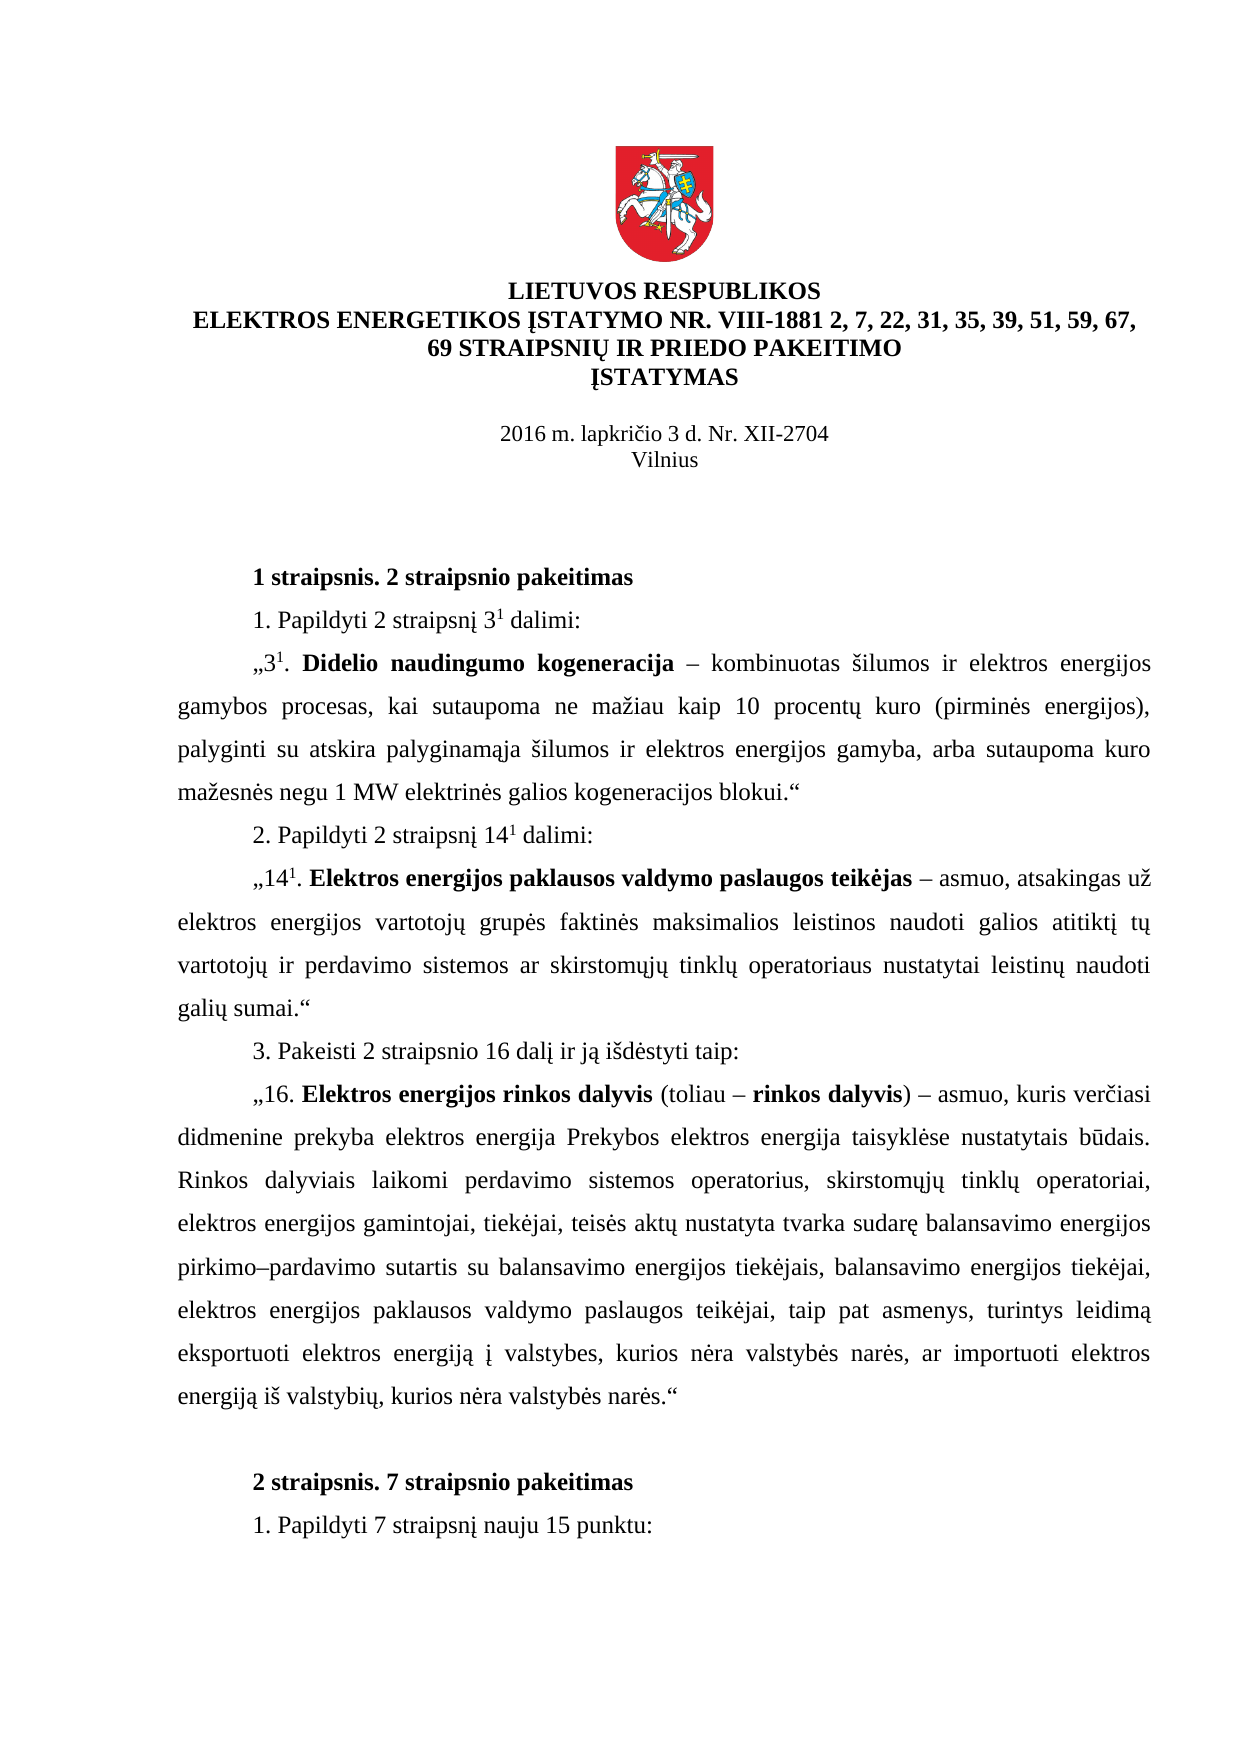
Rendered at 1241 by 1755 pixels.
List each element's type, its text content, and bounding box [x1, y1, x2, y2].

text 2016 m. lapkričio 3 d. Nr. XII-2704 [177, 420, 1152, 446]
text 2. Papildyti 2 straipsnį 141 dalimi: [177, 820, 1152, 849]
text ĮSTATYMAS [177, 362, 1152, 391]
text „141. Elektros energijos paklausos valdymo paslaugos teikėjas – asmuo, atsakingas už elektros energijos vartotojų grupės faktinės maksimalios leistinos naudoti galios atitiktį tų vartotojų ir perdavimo sistemos ar skirstomųjų tinklų operatoriaus nustatytai leistinų naudoti galių sumai.“ [177, 863, 1152, 1022]
text 2 straipsnis. 7 straipsnio pakeitimas [177, 1467, 1152, 1496]
text Vilnius [177, 446, 1152, 472]
text „16. Elektros energijos rinkos dalyvis (toliau – rinkos dalyvis) – asmuo, kuris verčiasi didmenine prekyba elektros energija Prekybos elektros energija taisyklėse nustatytais būdais. Rinkos dalyviais laikomi perdavimo sistemos operatorius, skirstomųjų tinklų operatoriai, elektros energijos gamintojai, tiekėjai, teisės aktų nustatyta tvarka sudarę balansavimo energijos pirkimo–pardavimo sutartis su balansavimo energijos tiekėjais, balansavimo energijos tiekėjai, elektros energijos paklausos valdymo paslaugos teikėjai, taip pat asmenys, turintys leidimą eksportuoti elektros energiją į valstybes, kurios nėra valstybės narės, ar importuoti elektros energiją iš valstybių, kurios nėra valstybės narės.“ [177, 1079, 1152, 1410]
text „31. Didelio naudingumo kogeneracija – kombinuotas šilumos ir elektros energijos gamybos procesas, kai sutaupoma ne mažiau kaip 10 procentų kuro (pirminės energijos), palyginti su atskira palyginamąja šilumos ir elektros energijos gamyba, arba sutaupoma kuro mažesnės negu 1 MW elektrinės galios kogeneracijos blokui.“ [177, 648, 1152, 806]
text 1 straipsnis. 2 straipsnio pakeitimas [177, 562, 1152, 590]
text 1. Papildyti 7 straipsnį nauju 15 punktu: [177, 1510, 1152, 1539]
text 1. Papildyti 2 straipsnį 31 dalimi: [177, 605, 1152, 633]
text 3. Pakeisti 2 straipsnio 16 dalį ir ją išdėstyti taip: [177, 1036, 1152, 1065]
text LIETUVOS RESPUBLIKOS [177, 276, 1152, 305]
text ELEKTROS ENERGETIKOS ĮSTATYMO NR. VIII-1881 2, 7, 22, 31, 35, 39, 51, 59, 67, 69 STRAIPSNIŲ IR PRIEDO PAKEITIMO [177, 305, 1152, 362]
